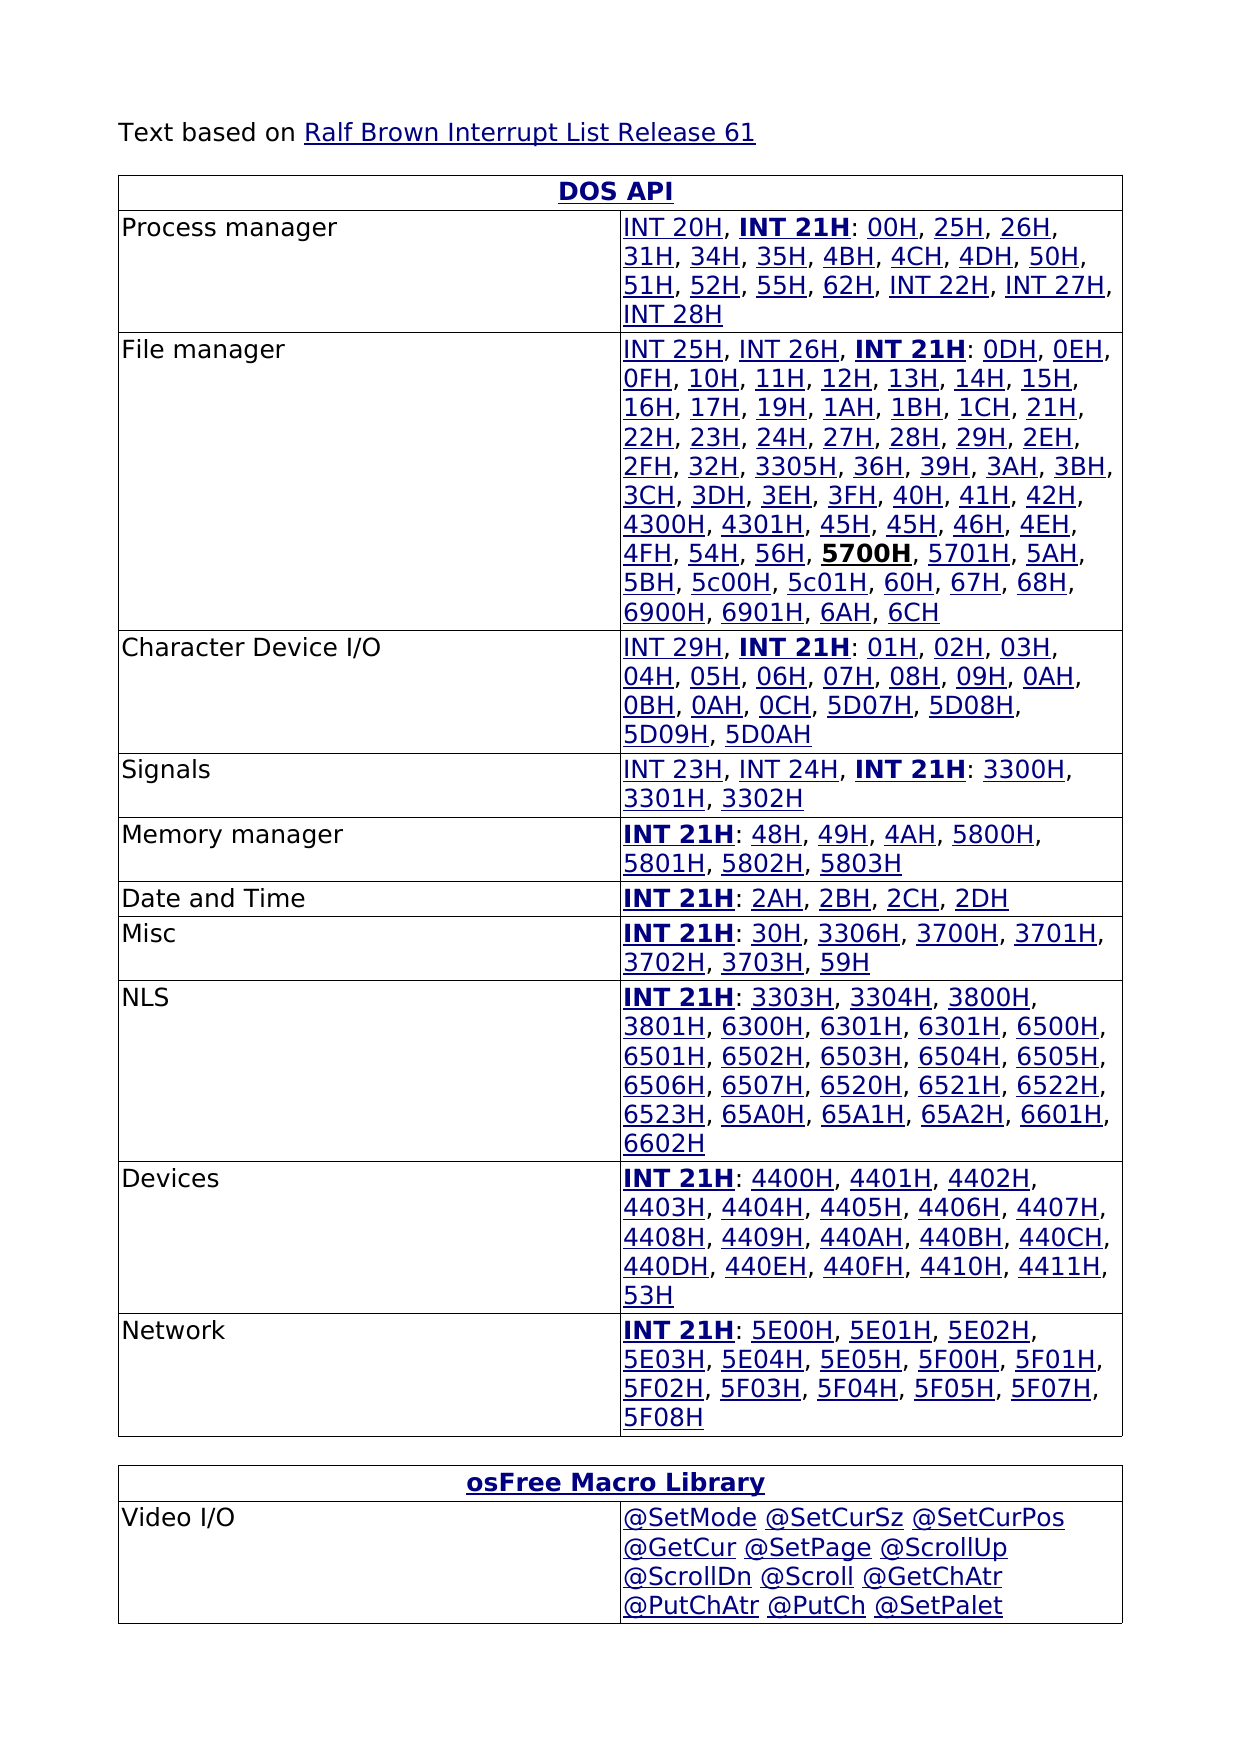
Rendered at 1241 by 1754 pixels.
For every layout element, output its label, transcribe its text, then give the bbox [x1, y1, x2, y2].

table_cell Process manager [119, 211, 620, 332]
table_cell Memory manager [119, 818, 620, 881]
text Text based on Ralf Brown Interrupt List Release 61 [118, 118, 1122, 147]
table_cell INT 21H: 4400H, 4401H, 4402H, 4403H, 4404H, 4405H, 4406H, 4407H, 4408H, 4409H, 440AH, 440BH, 440CH, 440DH, 440EH, 440FH, 4410H, 4411H, 53H [621, 1162, 1122, 1313]
table_cell File manager [119, 333, 620, 630]
table_cell NLS [119, 981, 620, 1161]
table_cell Video I/O [119, 1502, 620, 1623]
table_cell INT 21H: 5E00H, 5E01H, 5E02H, 5E03H, 5E04H, 5E05H, 5F00H, 5F01H, 5F02H, 5F03H, 5F04H, 5F05H, 5F07H, 5F08H [621, 1314, 1122, 1436]
table_cell @SetMode @SetCurSz @SetCurPos @GetCur @SetPage @ScrollUp @ScrollDn @Scroll @GetChAtr @PutChAtr @PutCh @SetPalet [621, 1502, 1122, 1623]
table_cell INT 25H, INT 26H, INT 21H: 0DH, 0EH, 0FH, 10H, 11H, 12H, 13H, 14H, 15H, 16H, 17H, 19H, 1AH, 1BH, 1CH, 21H, 22H, 23H, 24H, 27H, 28H, 29H, 2EH, 2FH, 32H, 3305H, 36H, 39H, 3AH, 3BH, 3CH, 3DH, 3EH, 3FH, 40H, 41H, 42H, 4300H, 4301H, 45H, 45H, 46H, 4EH, 4FH, 54H, 56H, 5700H, 5701H, 5AH, 5BH, 5c00H, 5c01H, 60H, 67H, 68H, 6900H, 6901H, 6AH, 6CH [621, 333, 1122, 630]
table_cell Date and Time [119, 882, 620, 916]
table_cell Character Device I/O [119, 631, 620, 752]
table_cell INT 21H: 2AH, 2BH, 2CH, 2DH [621, 882, 1122, 916]
table_cell INT 23H, INT 24H, INT 21H: 3300H, 3301H, 3302H [621, 754, 1122, 817]
table_cell Network [119, 1314, 620, 1436]
table_cell Misc [119, 917, 620, 980]
table_cell Signals [119, 754, 620, 817]
table_cell Devices [119, 1162, 620, 1313]
table_header DOS API [119, 176, 1122, 210]
table_cell INT 21H: 48H, 49H, 4AH, 5800H, 5801H, 5802H, 5803H [621, 818, 1122, 881]
table_cell INT 20H, INT 21H: 00H, 25H, 26H, 31H, 34H, 35H, 4BH, 4CH, 4DH, 50H, 51H, 52H, 55H, 62H, INT 22H, INT 27H, INT 28H [621, 211, 1122, 332]
table_cell INT 21H: 30H, 3306H, 3700H, 3701H, 3702H, 3703H, 59H [621, 917, 1122, 980]
table_header osFree Macro Library [119, 1466, 1122, 1501]
table_cell INT 21H: 3303H, 3304H, 3800H, 3801H, 6300H, 6301H, 6301H, 6500H, 6501H, 6502H, 6503H, 6504H, 6505H, 6506H, 6507H, 6520H, 6521H, 6522H, 6523H, 65A0H, 65A1H, 65A2H, 6601H, 6602H [621, 981, 1122, 1161]
table_cell INT 29H, INT 21H: 01H, 02H, 03H, 04H, 05H, 06H, 07H, 08H, 09H, 0AH, 0BH, 0AH, 0CH, 5D07H, 5D08H, 5D09H, 5D0AH [621, 631, 1122, 752]
